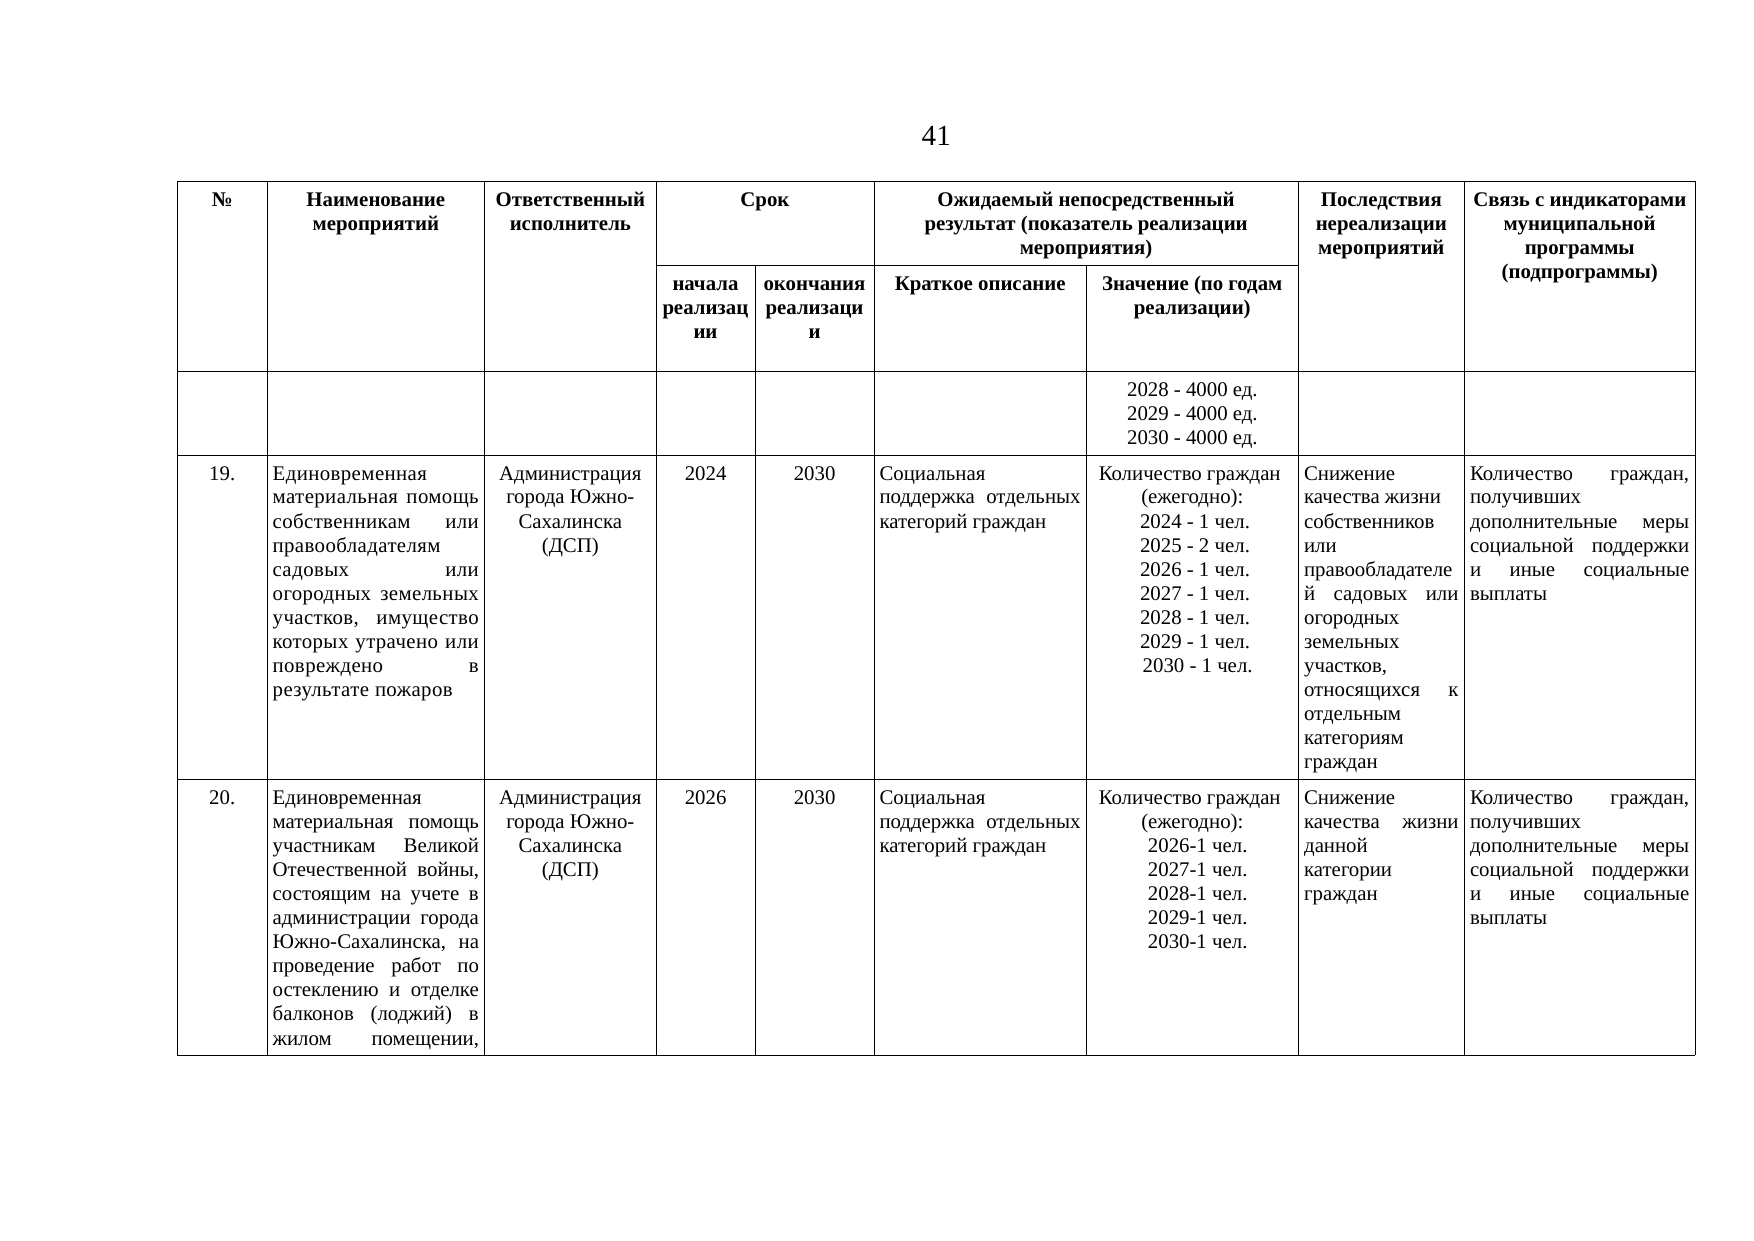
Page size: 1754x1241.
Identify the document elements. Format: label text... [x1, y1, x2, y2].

table_cell Количество граждан, получивших дополнительные меры социальной поддержки и иные социальные выплаты [1465, 780, 1695, 1055]
table_cell Администрация города Южно-Сахалинска (ДСП) [485, 456, 656, 779]
table_cell Снижение качества жизни собственников или правообладателей садовых или огородных земельных участков, относящихся к отдельным категориям граждан [1299, 456, 1464, 779]
table_cell [485, 372, 656, 454]
table_cell 2024 [657, 456, 755, 779]
table_cell 2030 [756, 456, 874, 779]
table_header Ожидаемый непосредственный результат (показатель реализации мероприятия) [875, 182, 1298, 265]
table_cell [875, 372, 1086, 454]
table_cell 2028 - 4000 ед. 2029 - 4000 ед. 2030 - 4000 ед. [1087, 372, 1298, 454]
table_cell Снижение качества жизни данной категории граждан [1299, 780, 1464, 1055]
table_header Ответственный исполнитель [485, 182, 656, 371]
table_header Срок [657, 182, 874, 265]
table_cell Краткое описание [875, 266, 1086, 371]
table_cell окончания реализации [756, 266, 874, 371]
table_cell Социальная поддержка отдельных категорий граждан [875, 456, 1086, 779]
table_header № [178, 182, 267, 371]
table_cell Социальная поддержка отдельных категорий граждан [875, 780, 1086, 1055]
table_cell Единовременная материальная помощь участникам Великой Отечественной войны, состоящим на учете в администрации города Южно-Сахалинска, на проведение работ по остеклению и отделке балконов (лоджий) в жилом помещении, [268, 780, 484, 1055]
table_cell 2026 [657, 780, 755, 1055]
table_cell [756, 372, 874, 454]
table_cell 2030 [756, 780, 874, 1055]
table_header Последствия нереализации мероприятий [1299, 182, 1464, 371]
table_cell Единовременная материальная помощь собственникам или правообладателям садовых или огородных земельных участков, имущество которых утрачено или повреждено в результате пожаров [268, 456, 484, 779]
table_cell 19. [178, 456, 267, 779]
table_cell [657, 372, 755, 454]
table_cell [268, 372, 484, 454]
table_cell Администрация города Южно-Сахалинска (ДСП) [485, 780, 656, 1055]
table_cell Количество граждан (ежегодно): 2024 - 1 чел. 2025 - 2 чел. 2026 - 1 чел. 2027 - 1 чел. 2028 - 1 чел. 2029 - 1 чел. 2030 - 1 чел. [1087, 456, 1298, 779]
table_cell Количество граждан, получивших дополнительные меры социальной поддержки и иные социальные выплаты [1465, 456, 1695, 779]
table_cell [1465, 372, 1695, 454]
table_cell [178, 372, 267, 454]
table_header Связь с индикаторами муниципальной программы (подпрограммы) [1465, 182, 1695, 371]
table_cell Количество граждан (ежегодно): 2026-1 чел. 2027-1 чел. 2028-1 чел. 2029-1 чел. 2030-1 чел. [1087, 780, 1298, 1055]
table_cell [1299, 372, 1464, 454]
table_cell 20. [178, 780, 267, 1055]
table_cell Значение (по годам реализации) [1087, 266, 1298, 371]
table_cell начала реализации [657, 266, 755, 371]
table_header Наименование мероприятий [268, 182, 484, 371]
